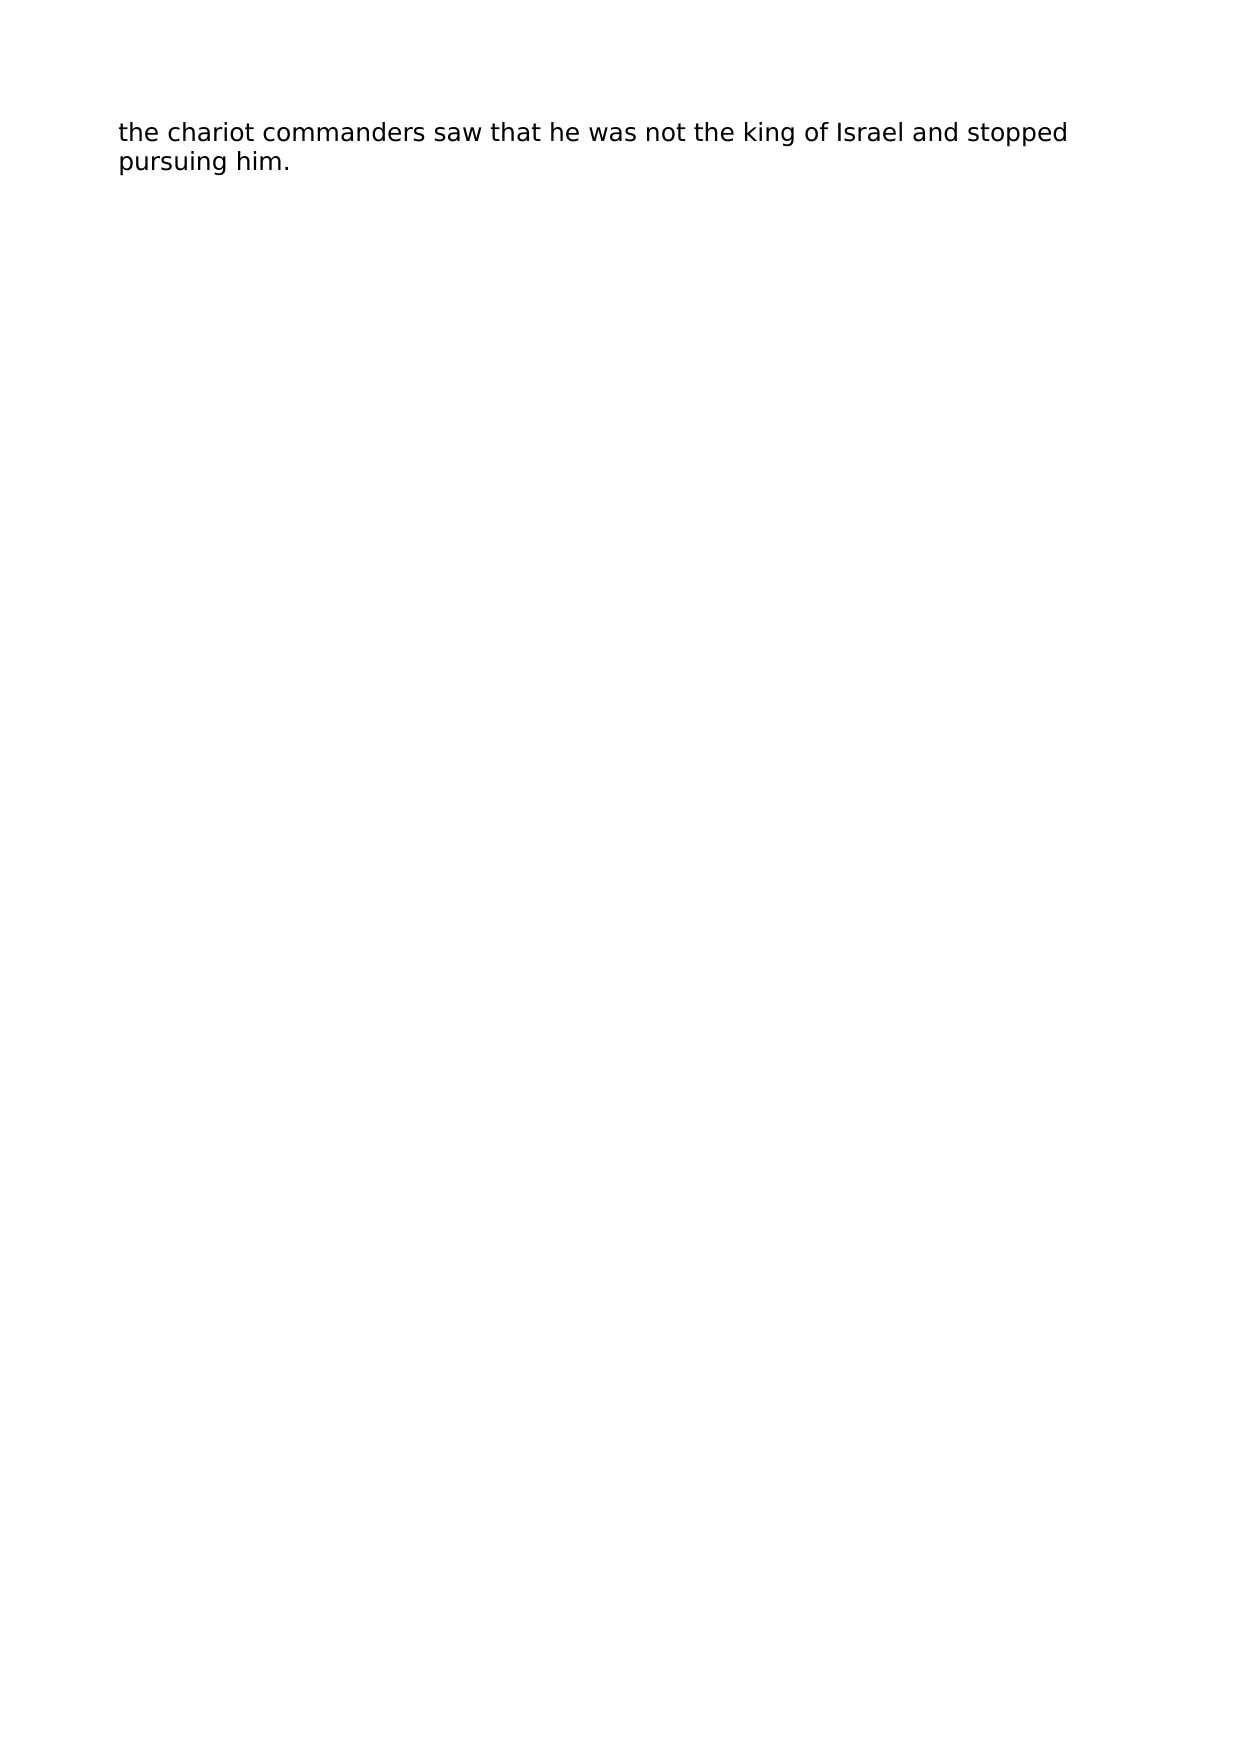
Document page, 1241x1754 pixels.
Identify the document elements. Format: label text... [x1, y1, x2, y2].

text the chariot commanders saw that he was not the king of Israel and stopped pursuing him. [118, 118, 1122, 176]
